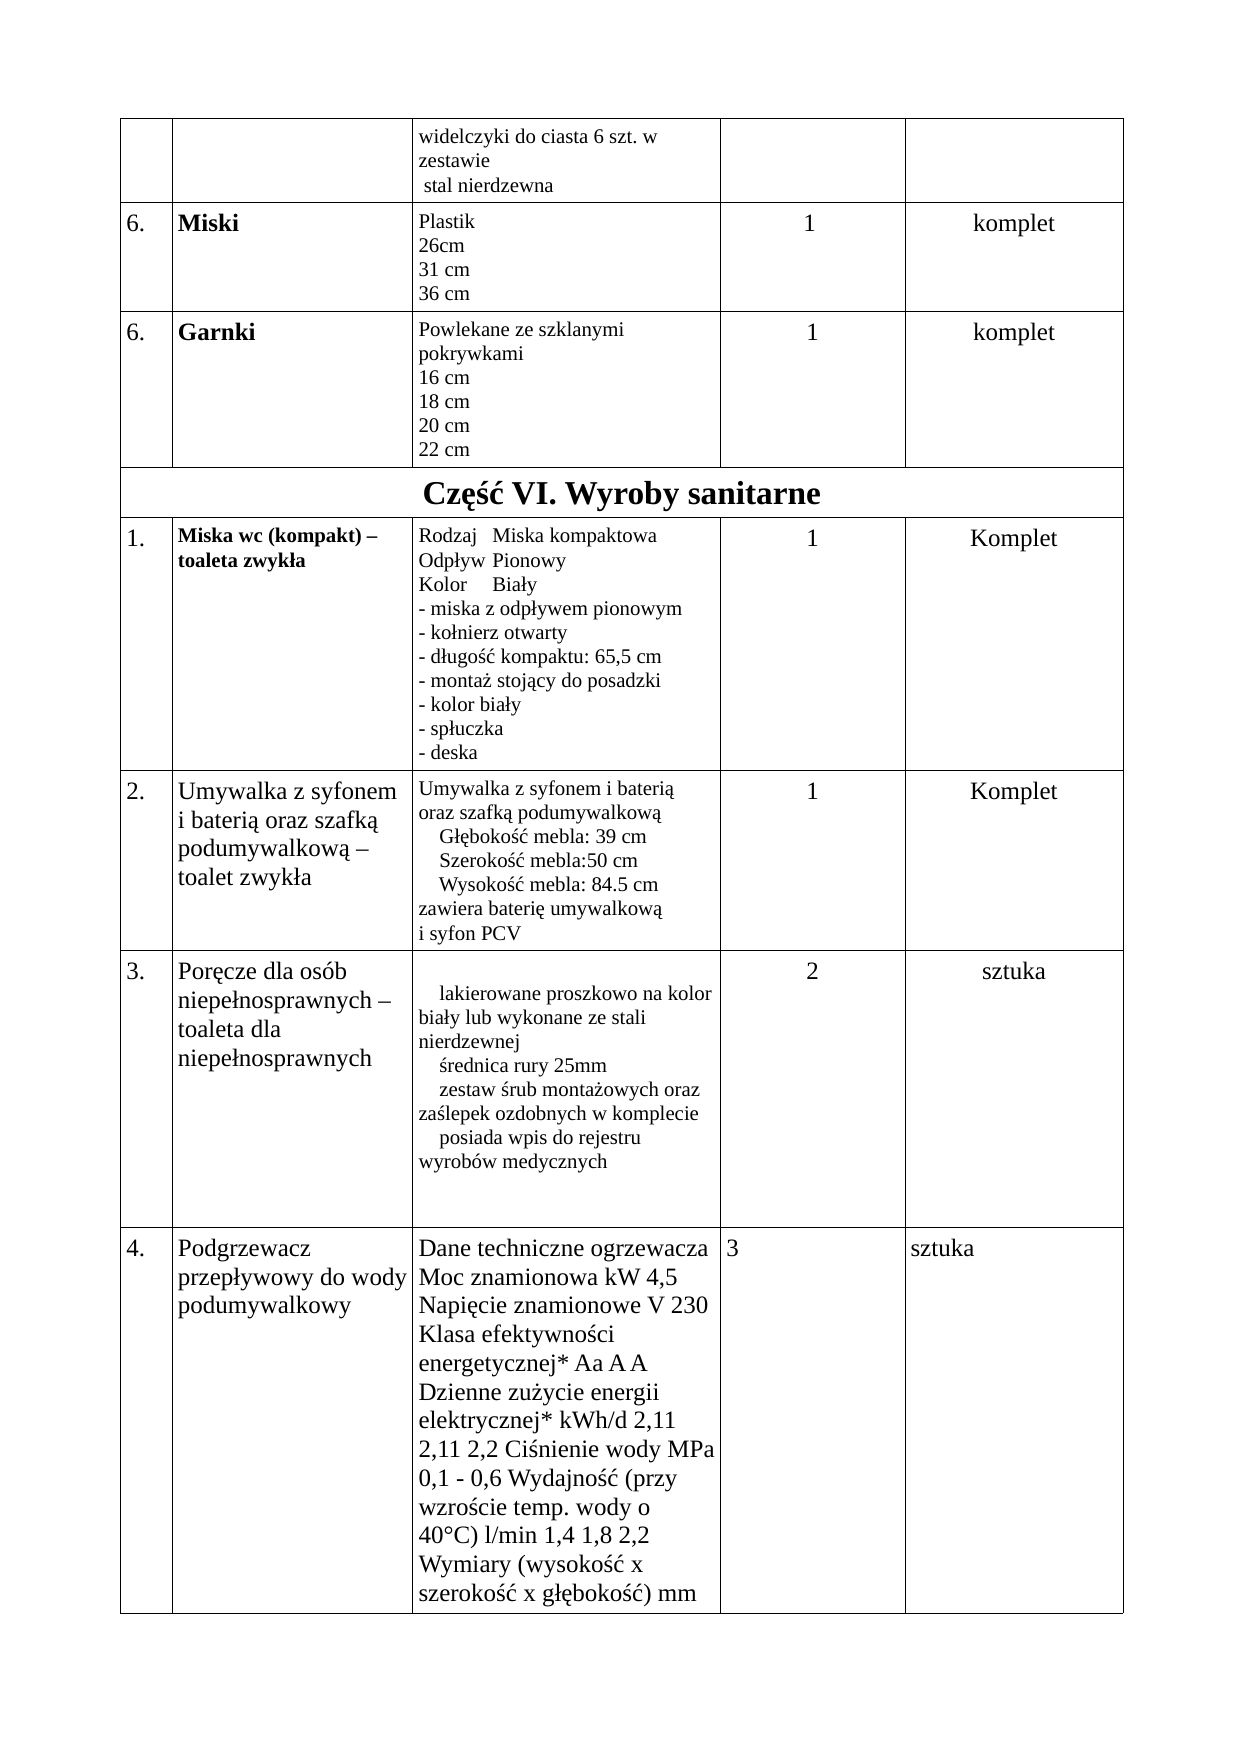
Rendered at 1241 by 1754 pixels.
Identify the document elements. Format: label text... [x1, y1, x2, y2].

table_cell Plastik 26cm 31 cm 36 cm [413, 203, 720, 311]
table_cell sztuka [906, 951, 1123, 1227]
table_cell 1 [721, 771, 905, 950]
table_cell Rodzaj Miska kompaktowa Odpływ Pionowy Kolor Biały - miska z odpływem pionowym - kołnierz otwarty - długość kompaktu: 65,5 cm - montaż stojący do posadzki - kolor biały - spłuczka - deska [413, 518, 720, 770]
table_cell 3 [721, 1228, 905, 1613]
table_cell [173, 119, 412, 202]
table_cell 1 [721, 518, 905, 770]
table_cell komplet [906, 203, 1123, 311]
table_cell [721, 119, 905, 202]
table_cell Powlekane ze szklanymi pokrywkami 16 cm 18 cm 20 cm 22 cm [413, 312, 720, 467]
table_cell 6. [121, 203, 172, 311]
table_cell 2. [121, 771, 172, 950]
table_cell 1. [121, 518, 172, 770]
table_cell sztuka [906, 1228, 1123, 1613]
table_cell Poręcze dla osób niepełnosprawnych – toaleta dla niepełnosprawnych [173, 951, 412, 1227]
table_cell 1 [721, 203, 905, 311]
table_cell Komplet [906, 518, 1123, 770]
table_cell Umywalka z syfonem i baterią oraz szafką podumywalkową – toalet zwykła [173, 771, 412, 950]
table_cell 1 [721, 312, 905, 467]
table_cell [906, 119, 1123, 202]
table_cell lakierowane proszkowo na kolor biały lub wykonane ze stali nierdzewnej średnica rury 25mm zestaw śrub montażowych oraz zaślepek ozdobnych w komplecie posiada wpis do rejestru wyrobów medycznych [413, 951, 720, 1227]
table_cell Miski [173, 203, 412, 311]
table_cell [121, 119, 172, 202]
table_cell 6. [121, 312, 172, 467]
table_cell 4. [121, 1228, 172, 1613]
table_cell Dane techniczne ogrzewacza Moc znamionowa kW 4,5 Napięcie znamionowe V 230 Klasa efektywności energetycznej* Aa A A Dzienne zużycie energii elektrycznej* kWh/d 2,11 2,11 2,2 Ciśnienie wody MPa 0,1 - 0,6 Wydajność (przy wzroście temp. wody o 40°C) l/min 1,4 1,8 2,2 Wymiary (wysokość x szerokość x głębokość) mm [413, 1228, 720, 1613]
table_cell 2 [721, 951, 905, 1227]
table_cell Komplet [906, 771, 1123, 950]
table_cell komplet [906, 312, 1123, 467]
table_cell Garnki [173, 312, 412, 467]
table_cell Umywalka z syfonem i baterią oraz szafką podumywalkową Głębokość mebla: 39 cm Szerokość mebla:50 cm Wysokość mebla: 84.5 cm zawiera baterię umywalkową i syfon PCV [413, 771, 720, 950]
table_cell Podgrzewacz przepływowy do wody podumywalkowy [173, 1228, 412, 1613]
table_cell Część VI. Wyroby sanitarne [121, 468, 1123, 517]
table_cell widelczyki do ciasta 6 szt. w zestawie stal nierdzewna [413, 119, 720, 202]
table_cell Miska wc (kompakt) – toaleta zwykła [173, 518, 412, 770]
table_cell 3. [121, 951, 172, 1227]
